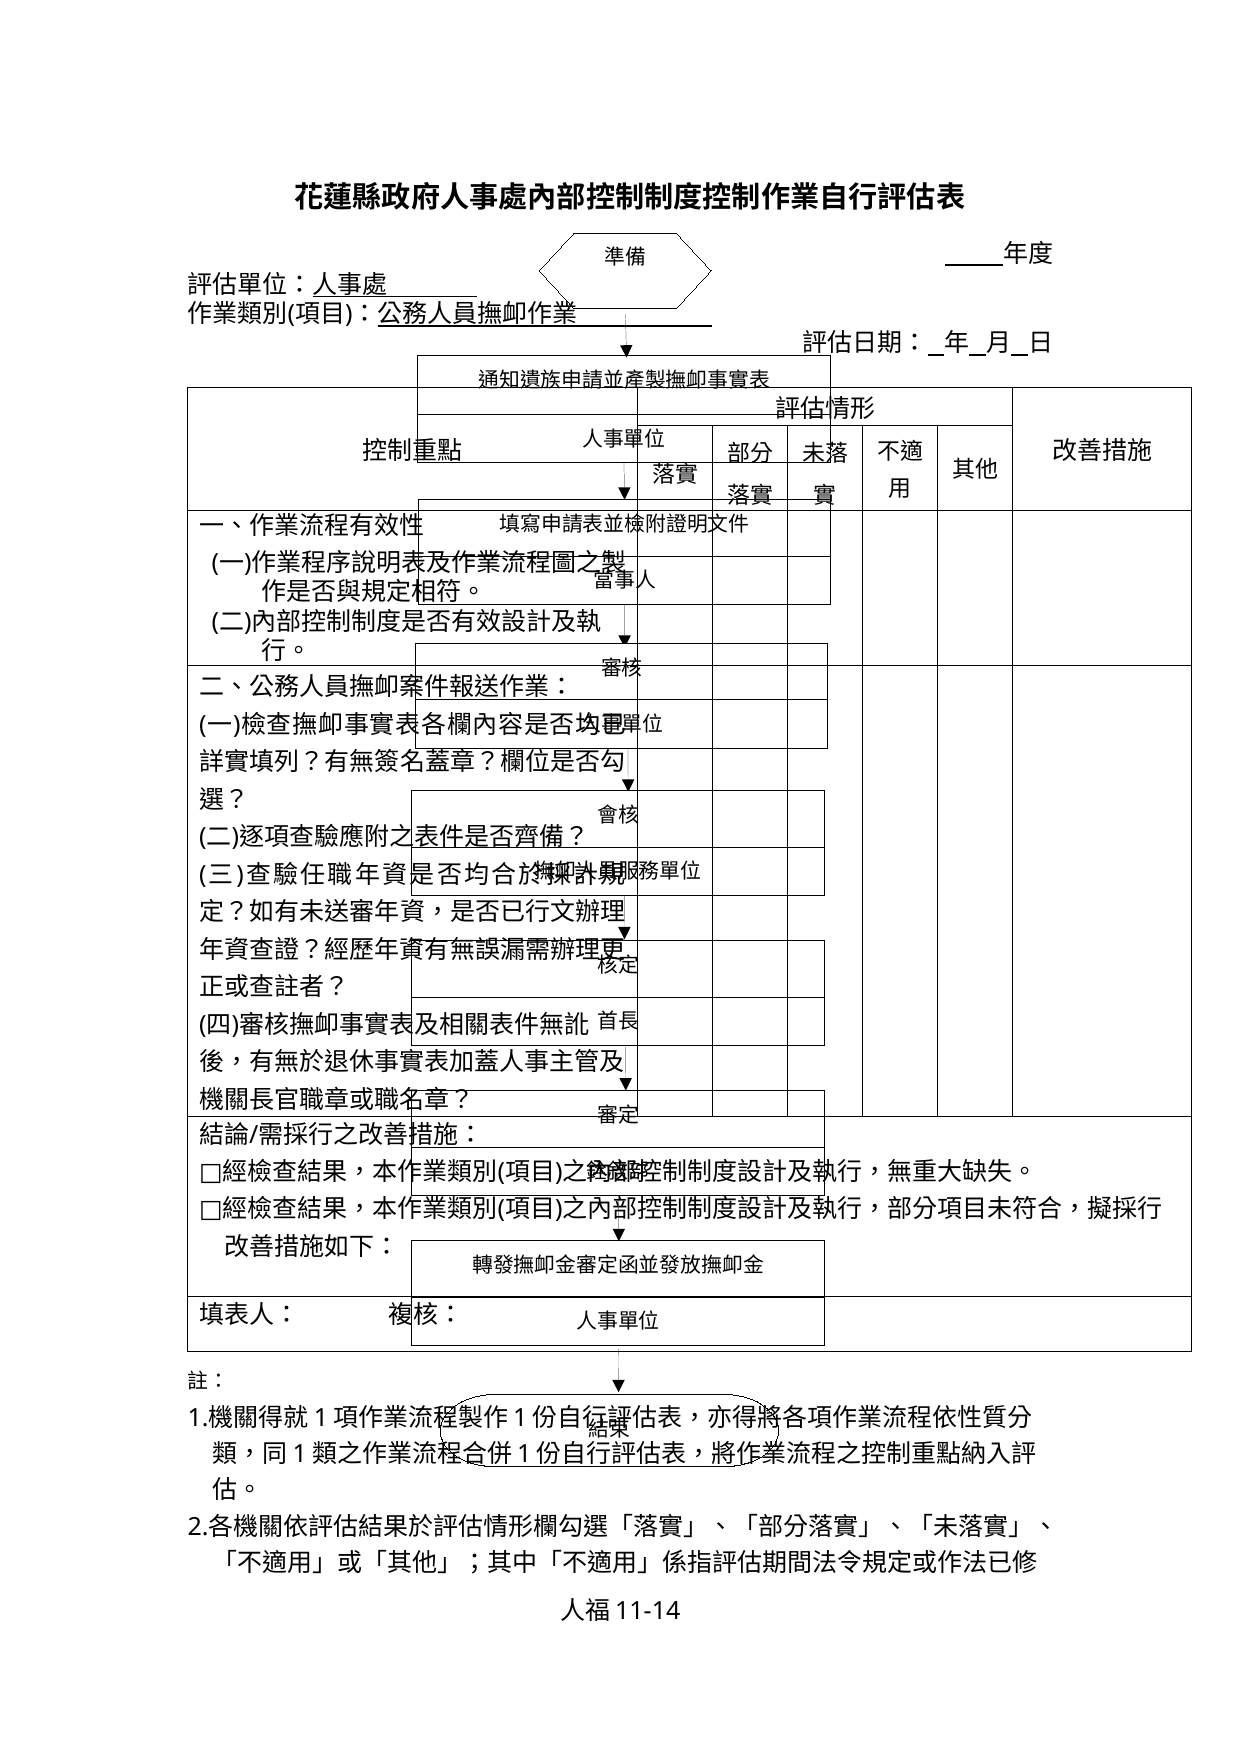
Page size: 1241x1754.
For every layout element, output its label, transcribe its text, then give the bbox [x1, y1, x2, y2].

table_cell [713, 511, 787, 548]
text 評估日期： 年 月 日 [187, 328, 1053, 358]
table_cell [638, 816, 712, 853]
table_cell [1013, 511, 1191, 548]
table_cell [638, 511, 712, 548]
table_cell [938, 816, 1012, 853]
text 作業類別(項目)：公務人員撫卹作業 [187, 299, 1053, 328]
table_cell 填表人： 複核： [188, 1297, 1191, 1351]
table_cell [788, 854, 862, 1003]
table_cell [638, 1004, 712, 1116]
table_cell [788, 704, 862, 816]
table_cell 未落實 [788, 426, 862, 510]
table_cell 其他 [938, 426, 1012, 510]
table_cell [863, 548, 937, 665]
table_cell 一、作業流程有效性 [188, 511, 637, 548]
table_cell (四)審核撫卹事實表及相關表件無訛後，有無於退休事實表加蓋人事主管及機關長官職章或職名章？ [188, 1004, 637, 1116]
text 評估單位：人事處 [187, 270, 1053, 299]
table_cell [713, 704, 787, 816]
table_cell [938, 704, 1012, 816]
table_cell [863, 666, 937, 703]
table_cell 部分 落實 [713, 426, 787, 510]
table_header 控制重點 [188, 388, 637, 510]
table_cell [713, 548, 787, 665]
table_cell [788, 666, 862, 703]
table_cell 二、公務人員撫卹案件報送作業： [188, 666, 637, 703]
table_cell [938, 1004, 1012, 1116]
table_cell [863, 816, 937, 853]
text 註： [187, 1352, 1053, 1397]
table_cell 結論/需採行之改善措施： □經檢查結果，本作業類別(項目)之內部控制制度設計及執行，無重大缺失。 □經檢查結果，本作業類別(項目)之內部控制制度設計及執行，部分項目未符合，擬採行改善措施如下： [188, 1117, 1191, 1296]
table_cell [938, 548, 1012, 665]
table_cell [788, 548, 862, 665]
table_cell [713, 666, 787, 703]
table_cell [788, 1004, 862, 1116]
table_cell [1013, 854, 1191, 1003]
table_cell [863, 1004, 937, 1116]
text 年度 [206, 233, 1053, 270]
text 1.機關得就1項作業流程製作1份自行評估表，亦得將各項作業流程依性質分類，同1類之作業流程合併1份自行評估表，將作業流程之控制重點納入評估。 [187, 1397, 1053, 1506]
text 2.各機關依評估結果於評估情形欄勾選「落實」、「部分落實」、「未落實」、「不適用」或「其他」；其中「不適用」係指評估期間法令規定或作法已修正，但控制重點未及配合修正者；「其他」係指評估期間未發生控制重點所規範情形等，致無法評估者；遇有「部分落實」、「未落實」或「不適用」情形，於改善措施欄敘明需採行之改善措施。 [187, 1506, 1053, 1579]
table_cell [713, 816, 787, 853]
table_header 改善措施 [1013, 388, 1191, 510]
table_cell (一)檢查撫卹事實表各欄內容是否均已詳實填列？有無簽名蓋章？欄位是否勾選？ [188, 704, 637, 816]
table_cell [638, 666, 712, 703]
table_cell [938, 666, 1012, 703]
table_cell [788, 816, 862, 853]
table_cell [638, 854, 712, 1003]
table_cell 不適用 [863, 426, 937, 510]
table_cell (一)作業程序說明表及作業流程圖之製作是否與規定相符。 (二)內部控制制度是否有效設計及執行。 [188, 548, 637, 665]
table_cell [863, 854, 937, 1003]
table_cell [713, 854, 787, 1003]
table_cell [1013, 666, 1191, 703]
table_cell [938, 854, 1012, 1003]
text 花蓮縣政府人事處內部控制制度控制作業自行評估表 [206, 158, 1053, 233]
table_cell [1013, 1004, 1191, 1116]
table_cell [638, 548, 712, 665]
table_cell [1013, 548, 1191, 665]
table_cell [1013, 704, 1191, 816]
table_cell [1013, 816, 1191, 853]
table_cell [788, 511, 862, 548]
table_cell [938, 511, 1012, 548]
table_cell (三)查驗任職年資是否均合於採計規定？如有未送審年資，是否已行文辦理年資查證？經歷年資有無誤漏需辦理更正或查註者？ [188, 854, 637, 1003]
table_cell [863, 511, 937, 548]
table_cell [713, 1004, 787, 1116]
table_header 評估情形 [638, 388, 1012, 425]
table_cell [638, 704, 712, 816]
table_cell (二)逐項查驗應附之表件是否齊備？ [188, 816, 637, 853]
table_cell 落實 [638, 426, 712, 510]
table_cell [863, 704, 937, 816]
